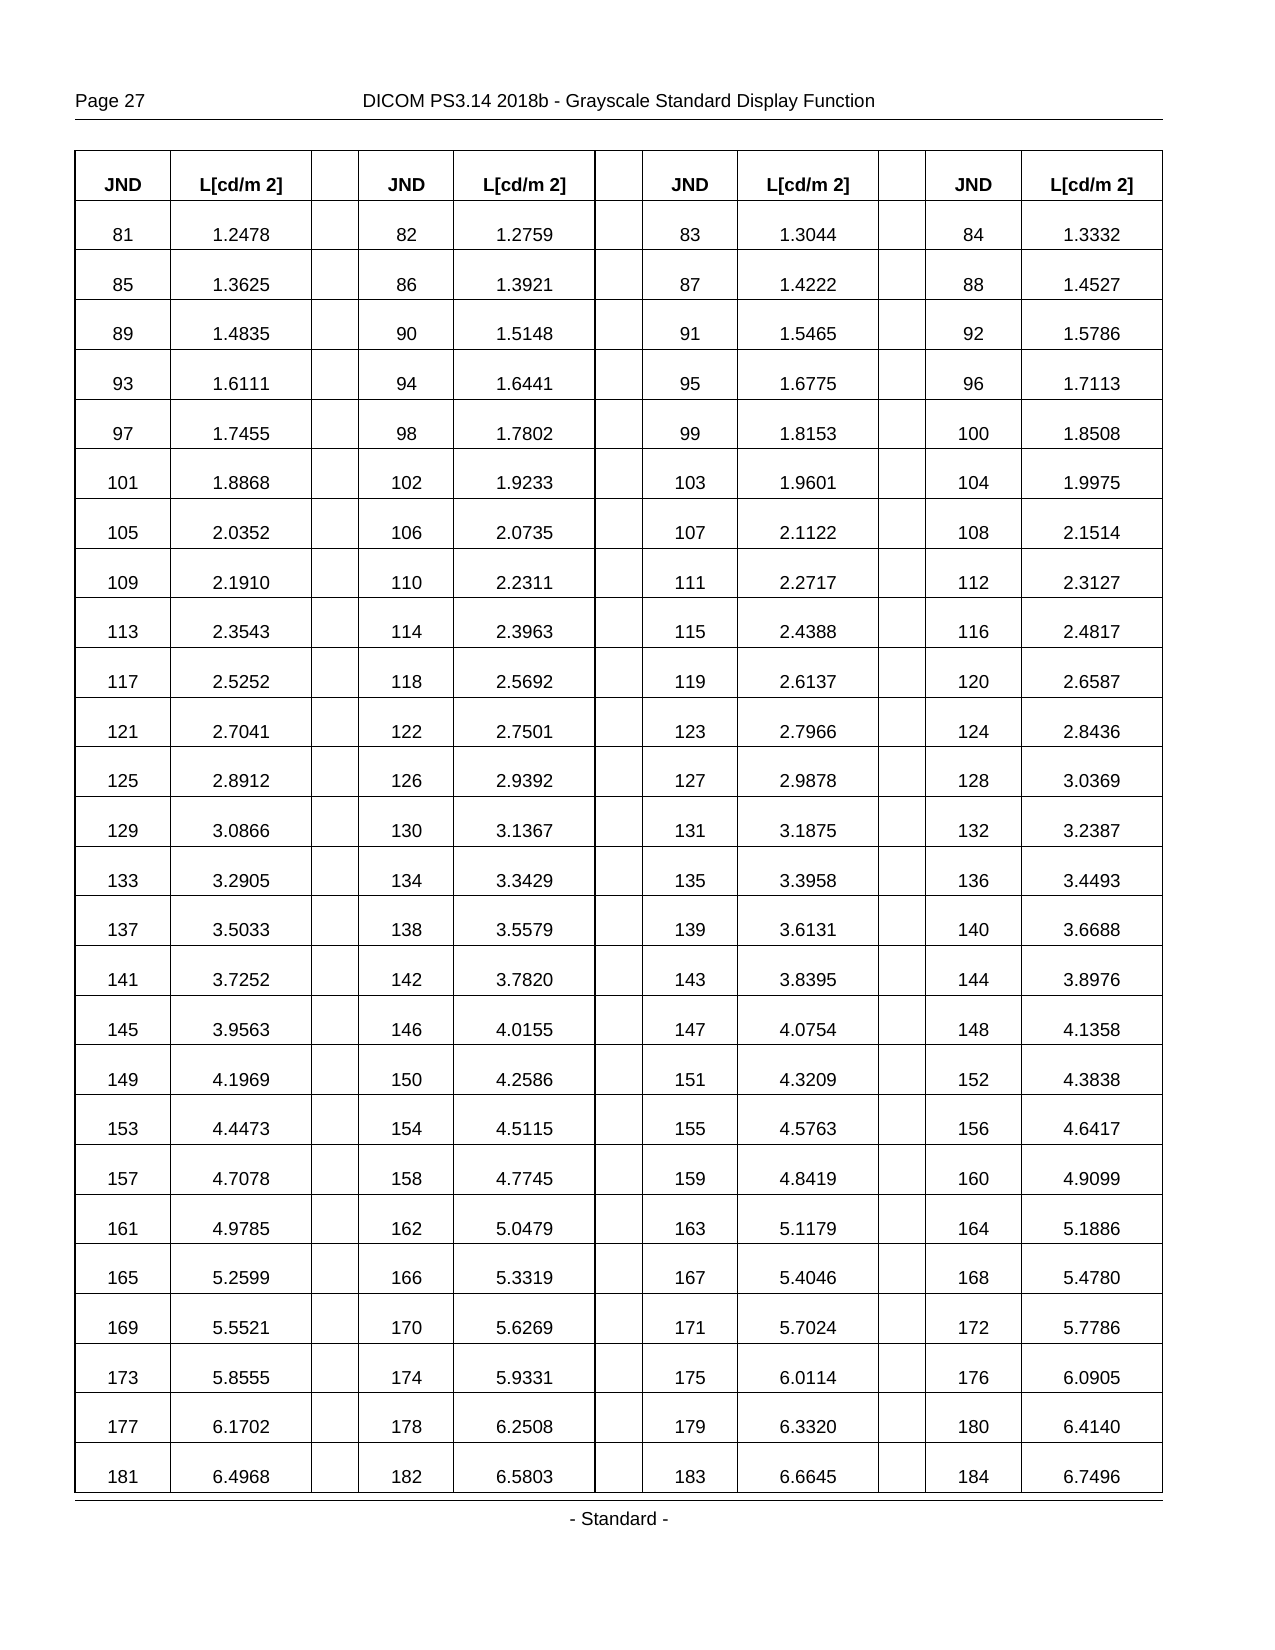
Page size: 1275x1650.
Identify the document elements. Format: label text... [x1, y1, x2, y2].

table_cell [596, 1145, 642, 1193]
table_cell 157 [76, 1145, 170, 1193]
table_cell [312, 1344, 358, 1392]
table_header JND [76, 151, 170, 200]
table_cell 125 [76, 747, 170, 796]
table_cell [596, 1344, 642, 1392]
table_cell 136 [926, 847, 1021, 895]
table_cell [312, 449, 358, 498]
table_cell 99 [643, 400, 737, 448]
table_cell 3.6688 [1022, 896, 1162, 945]
table_cell 110 [359, 549, 453, 597]
table_cell 1.9233 [454, 449, 594, 498]
table_cell [879, 747, 925, 796]
table_header [879, 151, 925, 200]
table_cell 137 [76, 896, 170, 945]
table_cell 4.0754 [738, 996, 878, 1044]
table_cell [312, 1393, 358, 1442]
table_cell 177 [76, 1393, 170, 1442]
table_cell 4.3209 [738, 1045, 878, 1094]
table_cell 4.0155 [454, 996, 594, 1044]
table_cell 3.0866 [171, 797, 311, 846]
table_cell 101 [76, 449, 170, 498]
table_cell 118 [359, 648, 453, 697]
table_header L[cd/m 2] [171, 151, 311, 200]
table_cell 142 [359, 946, 453, 995]
table_cell 176 [926, 1344, 1021, 1392]
table_cell 3.2905 [171, 847, 311, 895]
table_cell 149 [76, 1045, 170, 1094]
table_cell 106 [359, 499, 453, 547]
table_cell 2.5252 [171, 648, 311, 697]
table_cell [879, 1244, 925, 1293]
table_cell 91 [643, 300, 737, 349]
table_cell 105 [76, 499, 170, 547]
table_cell 164 [926, 1195, 1021, 1243]
table_cell 98 [359, 400, 453, 448]
table_cell [312, 598, 358, 647]
table_cell 2.0735 [454, 499, 594, 547]
table_cell [879, 946, 925, 995]
table_header [596, 151, 642, 200]
table_cell 3.3958 [738, 847, 878, 895]
table_header JND [359, 151, 453, 200]
table_cell 1.3044 [738, 201, 878, 249]
table_cell 2.1122 [738, 499, 878, 547]
table_cell 171 [643, 1294, 737, 1342]
table_cell 178 [359, 1393, 453, 1442]
table_cell 2.0352 [171, 499, 311, 547]
table_cell 3.8395 [738, 946, 878, 995]
table_cell 161 [76, 1195, 170, 1243]
table_cell 3.1875 [738, 797, 878, 846]
table_cell [312, 201, 358, 249]
table_cell [312, 250, 358, 299]
table_cell 1.6775 [738, 350, 878, 398]
table_cell [312, 499, 358, 547]
table_cell 1.6111 [171, 350, 311, 398]
table_cell [596, 300, 642, 349]
table_cell 2.9878 [738, 747, 878, 796]
table_header L[cd/m 2] [738, 151, 878, 200]
table_cell 160 [926, 1145, 1021, 1193]
table_cell 144 [926, 946, 1021, 995]
table_cell 4.1969 [171, 1045, 311, 1094]
table_cell 2.3543 [171, 598, 311, 647]
table_cell 119 [643, 648, 737, 697]
table_cell 94 [359, 350, 453, 398]
table_cell 168 [926, 1244, 1021, 1293]
table_cell 3.8976 [1022, 946, 1162, 995]
table_cell [596, 648, 642, 697]
table_cell 174 [359, 1344, 453, 1392]
table_cell [596, 1393, 642, 1442]
table_cell 5.6269 [454, 1294, 594, 1342]
table_cell 1.7802 [454, 400, 594, 448]
table_cell 132 [926, 797, 1021, 846]
table_cell [596, 400, 642, 448]
table_cell 148 [926, 996, 1021, 1044]
table_cell 4.9785 [171, 1195, 311, 1243]
table_cell 111 [643, 549, 737, 597]
table_cell 93 [76, 350, 170, 398]
table_cell 113 [76, 598, 170, 647]
table_cell 6.0905 [1022, 1344, 1162, 1392]
table_cell 89 [76, 300, 170, 349]
table_cell 103 [643, 449, 737, 498]
table_cell 5.5521 [171, 1294, 311, 1342]
table_cell [596, 1443, 642, 1492]
table_cell 6.3320 [738, 1393, 878, 1442]
table_cell 2.6137 [738, 648, 878, 697]
table_cell [596, 896, 642, 945]
table_cell [879, 400, 925, 448]
table_cell 86 [359, 250, 453, 299]
table_cell [312, 896, 358, 945]
table_cell 96 [926, 350, 1021, 398]
table_cell 3.9563 [171, 996, 311, 1044]
table_cell 2.4817 [1022, 598, 1162, 647]
table_cell 130 [359, 797, 453, 846]
table_cell [879, 449, 925, 498]
table_cell 169 [76, 1294, 170, 1342]
table_cell [596, 350, 642, 398]
table_cell [312, 549, 358, 597]
table_cell 2.3963 [454, 598, 594, 647]
table_cell 131 [643, 797, 737, 846]
table_cell [879, 1294, 925, 1342]
table_cell [596, 946, 642, 995]
table_cell [879, 549, 925, 597]
table_cell 122 [359, 698, 453, 746]
table_cell 1.6441 [454, 350, 594, 398]
table_cell [312, 946, 358, 995]
table_cell 2.4388 [738, 598, 878, 647]
table_cell 6.5803 [454, 1443, 594, 1492]
table_cell 3.0369 [1022, 747, 1162, 796]
table_cell 3.3429 [454, 847, 594, 895]
table_cell 95 [643, 350, 737, 398]
table_cell 5.2599 [171, 1244, 311, 1293]
table_cell [596, 747, 642, 796]
table_cell 5.3319 [454, 1244, 594, 1293]
table_cell [312, 350, 358, 398]
table_cell 162 [359, 1195, 453, 1243]
table_cell 83 [643, 201, 737, 249]
table_cell 84 [926, 201, 1021, 249]
table_cell 158 [359, 1145, 453, 1193]
table_cell 1.2759 [454, 201, 594, 249]
table_cell 179 [643, 1393, 737, 1442]
table_cell 2.8436 [1022, 698, 1162, 746]
table_cell 1.8153 [738, 400, 878, 448]
table_cell 140 [926, 896, 1021, 945]
table_cell 85 [76, 250, 170, 299]
table_cell 124 [926, 698, 1021, 746]
table_cell [312, 747, 358, 796]
table_cell [596, 1294, 642, 1342]
table_cell 145 [76, 996, 170, 1044]
table_cell 159 [643, 1145, 737, 1193]
table_cell 147 [643, 996, 737, 1044]
table_cell 126 [359, 747, 453, 796]
table_cell 1.7113 [1022, 350, 1162, 398]
table_cell 1.3625 [171, 250, 311, 299]
table_cell 1.4527 [1022, 250, 1162, 299]
table_cell 104 [926, 449, 1021, 498]
table_cell [312, 996, 358, 1044]
table_cell 3.7252 [171, 946, 311, 995]
table_cell 172 [926, 1294, 1021, 1342]
table_cell 6.7496 [1022, 1443, 1162, 1492]
table_cell [312, 1294, 358, 1342]
table_cell 2.1910 [171, 549, 311, 597]
table_cell 5.4780 [1022, 1244, 1162, 1293]
table_cell 139 [643, 896, 737, 945]
table_cell [312, 1244, 358, 1293]
table_cell 5.4046 [738, 1244, 878, 1293]
table_cell [879, 996, 925, 1044]
table_cell 127 [643, 747, 737, 796]
table_cell 134 [359, 847, 453, 895]
table_cell 88 [926, 250, 1021, 299]
table_cell 87 [643, 250, 737, 299]
table_cell 3.1367 [454, 797, 594, 846]
table_cell [596, 1095, 642, 1144]
table_cell 6.1702 [171, 1393, 311, 1442]
table_cell 90 [359, 300, 453, 349]
table_cell [879, 698, 925, 746]
table_cell 170 [359, 1294, 453, 1342]
table_cell 163 [643, 1195, 737, 1243]
table_cell 1.3332 [1022, 201, 1162, 249]
table_cell [879, 1443, 925, 1492]
table_cell 143 [643, 946, 737, 995]
table_cell 2.6587 [1022, 648, 1162, 697]
table_cell [312, 1443, 358, 1492]
table_cell 2.2311 [454, 549, 594, 597]
table_cell 6.4968 [171, 1443, 311, 1492]
table_cell [879, 201, 925, 249]
table_cell 5.7024 [738, 1294, 878, 1342]
table_cell 184 [926, 1443, 1021, 1492]
table_cell [879, 1095, 925, 1144]
table_cell [596, 201, 642, 249]
table_cell 153 [76, 1095, 170, 1144]
table_cell 175 [643, 1344, 737, 1392]
table_cell [312, 698, 358, 746]
table_cell 4.8419 [738, 1145, 878, 1193]
table_cell 97 [76, 400, 170, 448]
table_cell [879, 1145, 925, 1193]
table_cell [312, 797, 358, 846]
table_cell [596, 598, 642, 647]
table_header L[cd/m 2] [454, 151, 594, 200]
table_cell [596, 996, 642, 1044]
table_cell 2.7041 [171, 698, 311, 746]
table_cell [312, 300, 358, 349]
table_cell 6.2508 [454, 1393, 594, 1442]
table_cell 1.2478 [171, 201, 311, 249]
table_cell 2.9392 [454, 747, 594, 796]
table_cell [879, 648, 925, 697]
table_cell 129 [76, 797, 170, 846]
table_cell 173 [76, 1344, 170, 1392]
table_cell 107 [643, 499, 737, 547]
table_cell 5.1179 [738, 1195, 878, 1243]
table_header L[cd/m 2] [1022, 151, 1162, 200]
table_cell 117 [76, 648, 170, 697]
table_cell 123 [643, 698, 737, 746]
table_cell 4.5763 [738, 1095, 878, 1144]
table_cell 109 [76, 549, 170, 597]
table_cell [879, 350, 925, 398]
table_cell 1.7455 [171, 400, 311, 448]
table_cell 100 [926, 400, 1021, 448]
table_cell 92 [926, 300, 1021, 349]
table_cell [596, 698, 642, 746]
table_cell 1.9601 [738, 449, 878, 498]
table_cell 2.1514 [1022, 499, 1162, 547]
table_cell 1.9975 [1022, 449, 1162, 498]
table_cell 3.5579 [454, 896, 594, 945]
table_cell 6.6645 [738, 1443, 878, 1492]
table_cell 4.4473 [171, 1095, 311, 1144]
table_cell 150 [359, 1045, 453, 1094]
table_cell 5.8555 [171, 1344, 311, 1392]
table_cell 3.7820 [454, 946, 594, 995]
table_cell 135 [643, 847, 737, 895]
table_cell [879, 797, 925, 846]
table_cell [879, 598, 925, 647]
table_cell [596, 499, 642, 547]
table_cell 5.0479 [454, 1195, 594, 1243]
table_cell [596, 1195, 642, 1243]
table_cell 2.7501 [454, 698, 594, 746]
table_cell 1.5465 [738, 300, 878, 349]
table_cell 6.4140 [1022, 1393, 1162, 1442]
table_cell 4.1358 [1022, 996, 1162, 1044]
table_cell 166 [359, 1244, 453, 1293]
table_cell [312, 648, 358, 697]
table_cell 128 [926, 747, 1021, 796]
table_cell [312, 847, 358, 895]
table_cell 4.9099 [1022, 1145, 1162, 1193]
table_cell 4.2586 [454, 1045, 594, 1094]
table_cell 4.7745 [454, 1145, 594, 1193]
table_cell [879, 300, 925, 349]
table_cell 2.8912 [171, 747, 311, 796]
table_cell [312, 400, 358, 448]
table_cell 2.3127 [1022, 549, 1162, 597]
table_cell 2.2717 [738, 549, 878, 597]
table_header JND [926, 151, 1021, 200]
table_cell 81 [76, 201, 170, 249]
table_cell 151 [643, 1045, 737, 1094]
table_cell [596, 847, 642, 895]
table_cell 1.5786 [1022, 300, 1162, 349]
table_cell [596, 1244, 642, 1293]
table_cell 102 [359, 449, 453, 498]
table_cell 183 [643, 1443, 737, 1492]
table_cell 5.9331 [454, 1344, 594, 1392]
table_cell [879, 896, 925, 945]
table_cell 133 [76, 847, 170, 895]
table_cell 2.7966 [738, 698, 878, 746]
table_cell [596, 797, 642, 846]
table_header [312, 151, 358, 200]
table_cell 181 [76, 1443, 170, 1492]
table_cell [312, 1145, 358, 1193]
table_cell [596, 549, 642, 597]
table_cell [596, 449, 642, 498]
table_cell 115 [643, 598, 737, 647]
table_cell 116 [926, 598, 1021, 647]
table_cell [312, 1195, 358, 1243]
table_cell 121 [76, 698, 170, 746]
table_cell [879, 250, 925, 299]
table_cell 5.7786 [1022, 1294, 1162, 1342]
table_header JND [643, 151, 737, 200]
table_cell 4.7078 [171, 1145, 311, 1193]
table_cell [879, 847, 925, 895]
table_cell 156 [926, 1095, 1021, 1144]
table_cell 167 [643, 1244, 737, 1293]
table_cell 120 [926, 648, 1021, 697]
table_cell 138 [359, 896, 453, 945]
table_cell 1.4835 [171, 300, 311, 349]
table_cell 2.5692 [454, 648, 594, 697]
table_cell 180 [926, 1393, 1021, 1442]
table_cell 108 [926, 499, 1021, 547]
table_cell [596, 250, 642, 299]
table_cell 182 [359, 1443, 453, 1492]
table_cell 6.0114 [738, 1344, 878, 1392]
table_cell 3.4493 [1022, 847, 1162, 895]
table_cell [879, 1344, 925, 1392]
table_cell [312, 1095, 358, 1144]
table_cell 82 [359, 201, 453, 249]
table_cell 4.3838 [1022, 1045, 1162, 1094]
table_cell 3.2387 [1022, 797, 1162, 846]
table_cell 146 [359, 996, 453, 1044]
table_cell 1.3921 [454, 250, 594, 299]
table_cell 1.4222 [738, 250, 878, 299]
table_cell 1.5148 [454, 300, 594, 349]
table_cell [879, 1045, 925, 1094]
table_cell 152 [926, 1045, 1021, 1094]
table_cell 154 [359, 1095, 453, 1144]
table_cell 112 [926, 549, 1021, 597]
table_cell 165 [76, 1244, 170, 1293]
table_cell 5.1886 [1022, 1195, 1162, 1243]
table_cell 114 [359, 598, 453, 647]
table_cell [879, 499, 925, 547]
table_cell 155 [643, 1095, 737, 1144]
table_cell 4.5115 [454, 1095, 594, 1144]
table_cell 3.5033 [171, 896, 311, 945]
table_cell [312, 1045, 358, 1094]
table_cell 1.8508 [1022, 400, 1162, 448]
table_cell 1.8868 [171, 449, 311, 498]
table_cell 3.6131 [738, 896, 878, 945]
table_cell [879, 1195, 925, 1243]
table_cell [879, 1393, 925, 1442]
table_cell 4.6417 [1022, 1095, 1162, 1144]
table_cell [596, 1045, 642, 1094]
table_cell 141 [76, 946, 170, 995]
